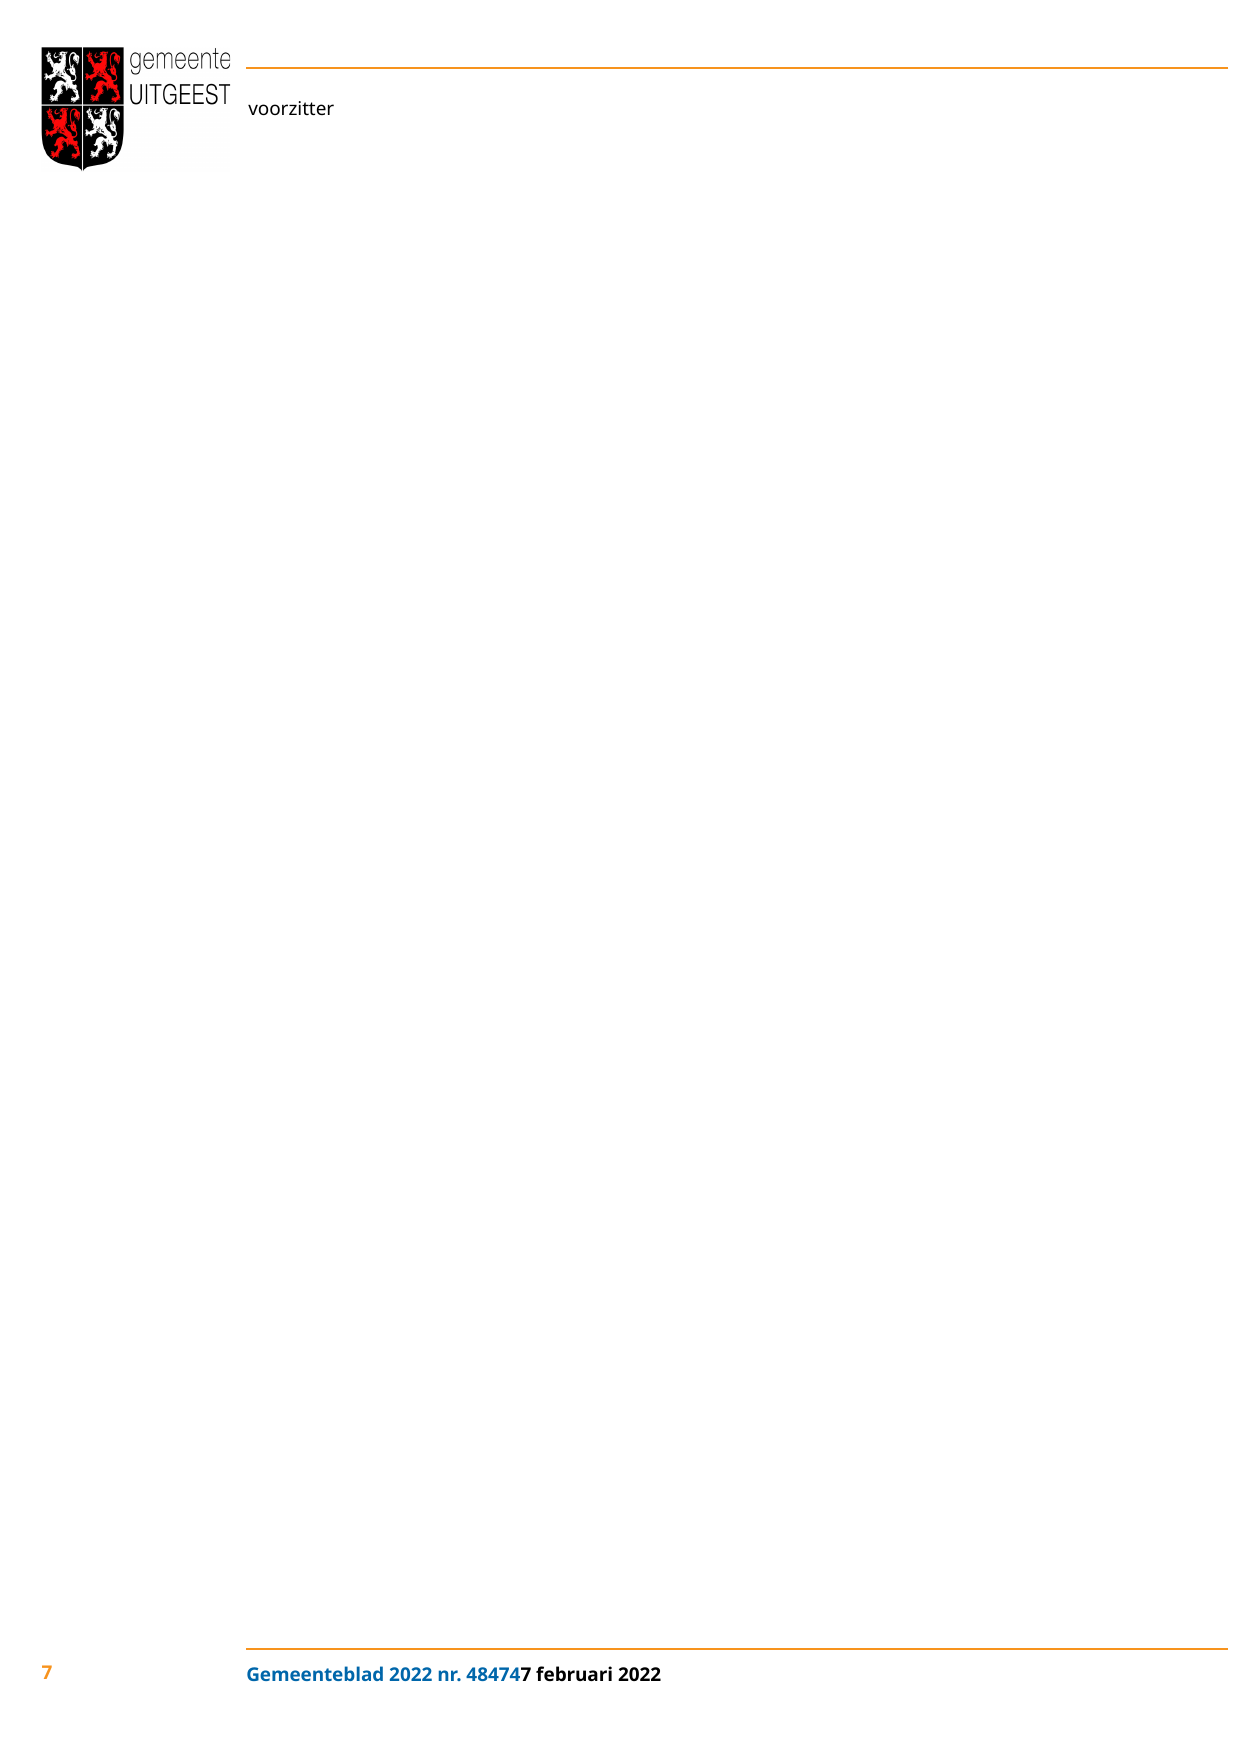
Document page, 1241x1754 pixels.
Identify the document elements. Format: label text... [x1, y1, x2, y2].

text voorzitter [248, 95, 1152, 121]
picture [41, 47, 231, 172]
